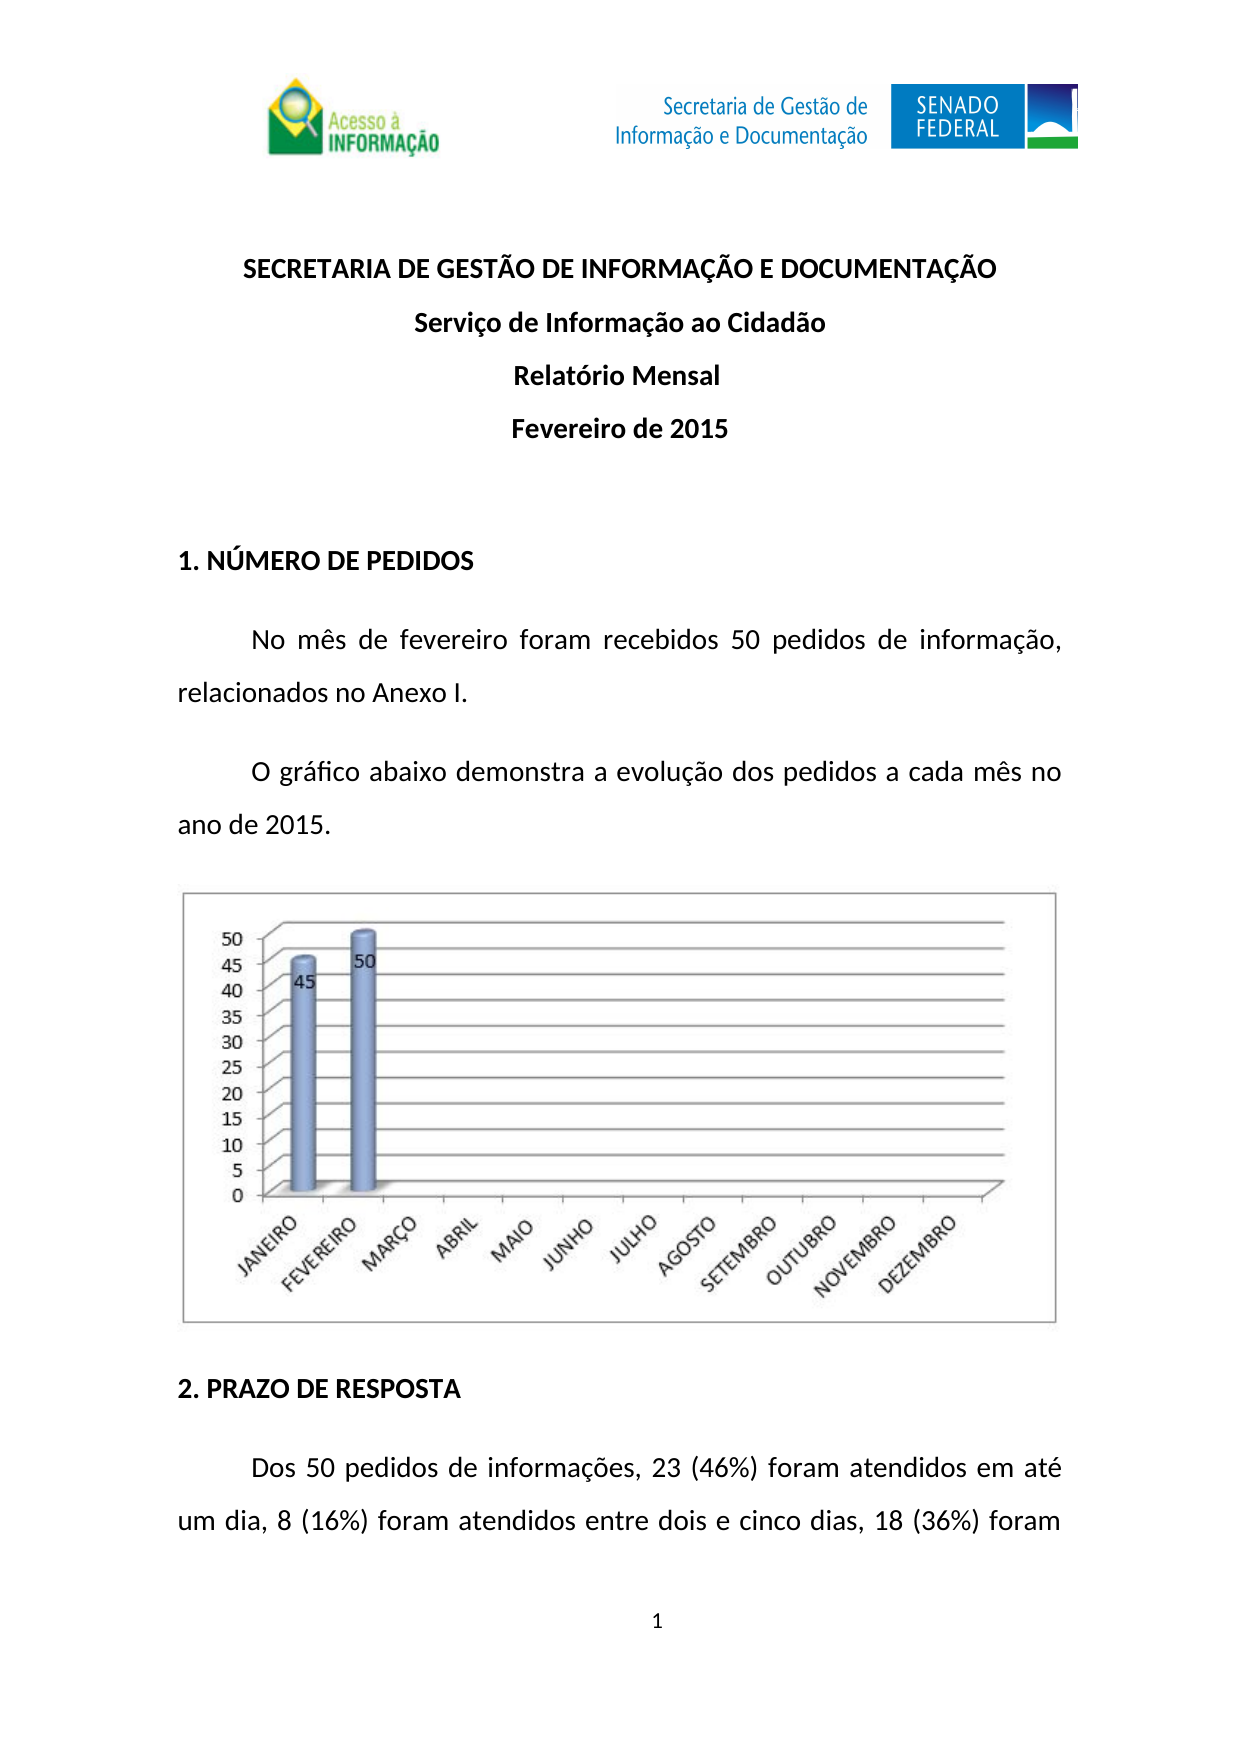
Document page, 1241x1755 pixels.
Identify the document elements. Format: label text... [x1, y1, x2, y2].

text No mês de fevereiro foram recebidos 50 pedidos de informação, relacionados no Anexo I. [177, 621, 1063, 710]
text Fevereiro de 2015 [177, 411, 1063, 446]
text O gráfico abaixo demonstra a evolução dos pedidos a cada mês no ano de 2015. [177, 753, 1063, 842]
text Relatório Mensal [177, 357, 1063, 393]
text SECRETARIA DE GESTÃO DE INFORMAÇÃO E DOCUMENTAÇÃO [177, 250, 1063, 286]
text Serviço de Informação ao Cidadão [177, 304, 1063, 339]
text Dos 50 pedidos de informações, 23 (46%) foram atendidos em até um dia, 8 (16%) foram atendidos entre dois e cinco dias, 18 (36%) foram [177, 1449, 1063, 1538]
text 1. NÚMERO DE PEDIDOS [177, 542, 1063, 578]
text 2. PRAZO DE RESPOSTA [177, 1371, 1063, 1406]
